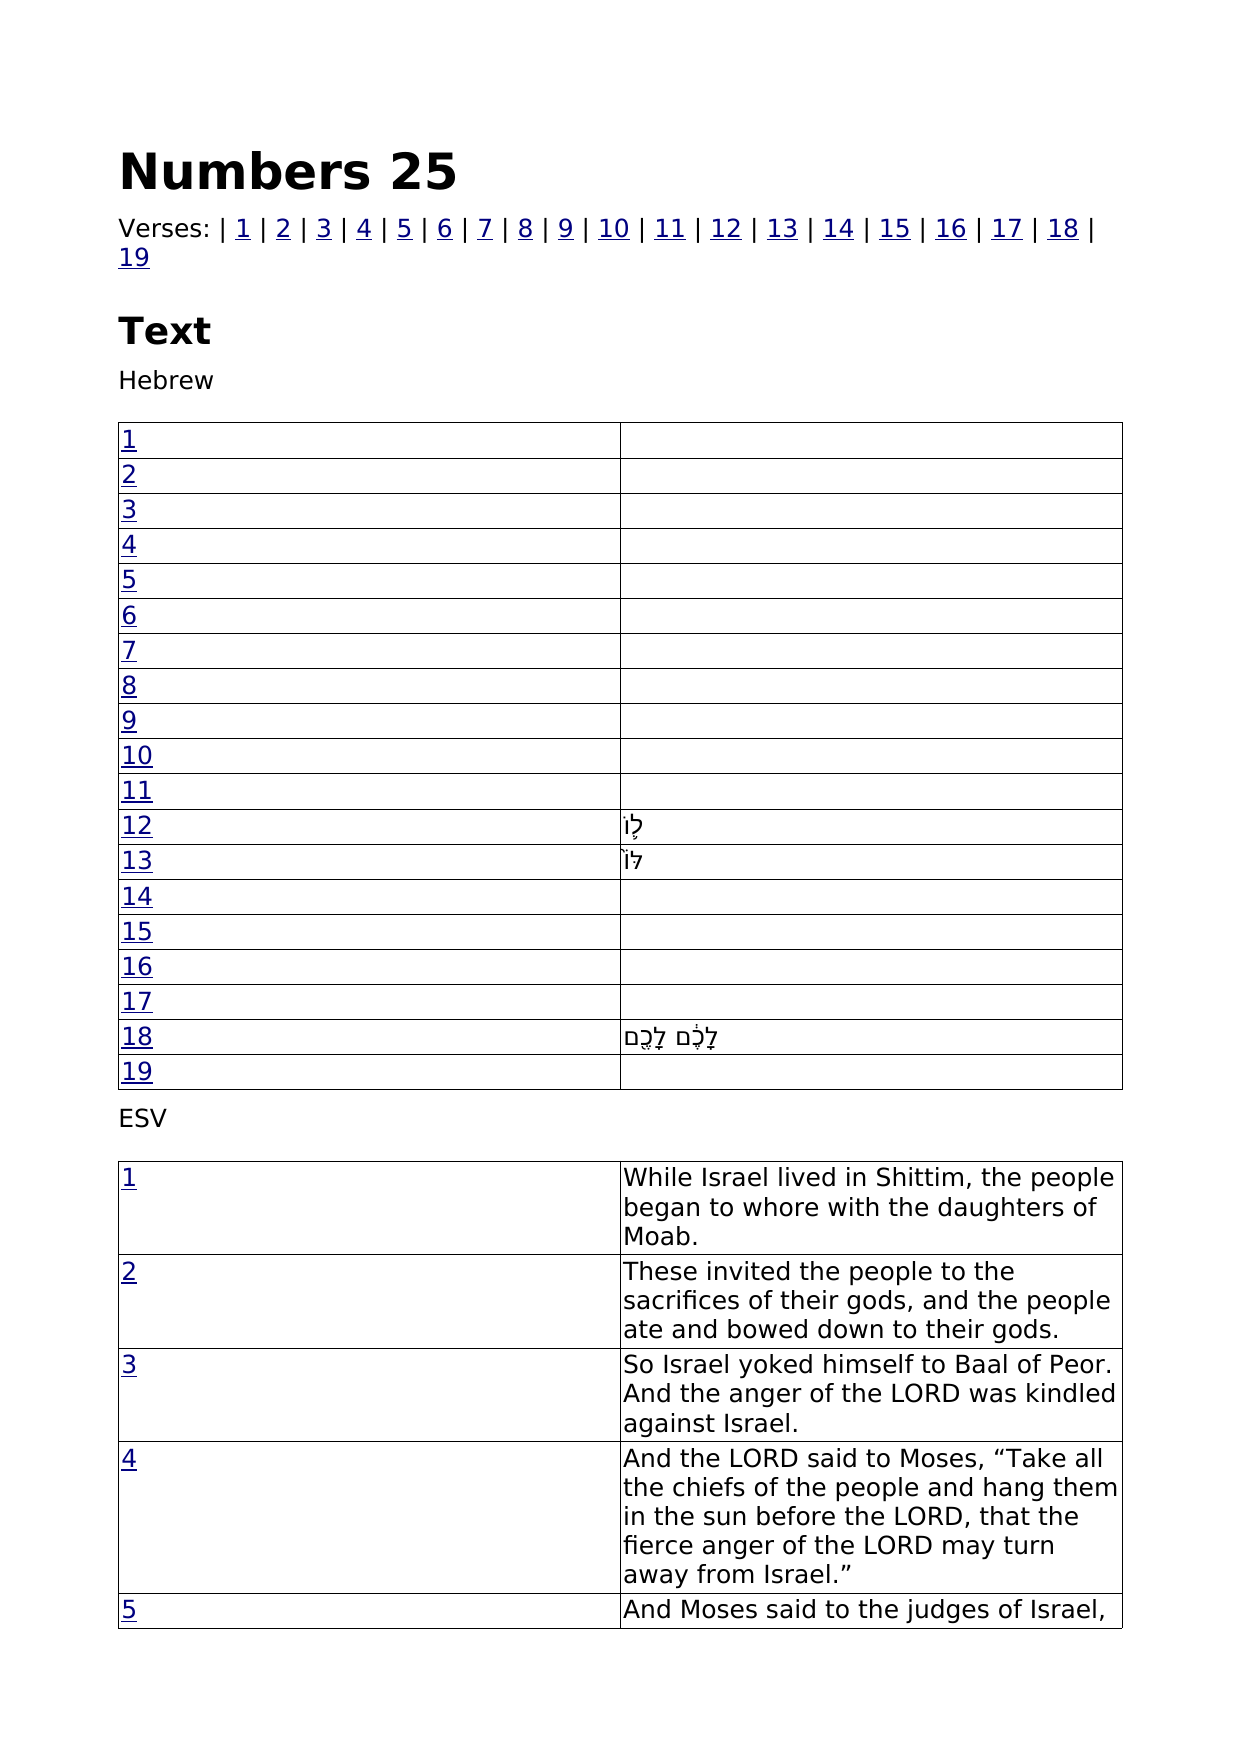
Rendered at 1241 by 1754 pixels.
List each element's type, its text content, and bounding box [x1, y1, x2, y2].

table_cell [621, 739, 1122, 773]
table_cell And the LORD said to Moses, “Take all the chiefs of the people and hang them in the sun before the LORD, that the fierce anger of the LORD may turn away from Israel.” [621, 1442, 1122, 1593]
subtitle Numbers 25 [118, 143, 1122, 201]
table_cell 2 [119, 459, 620, 492]
table_cell 3 [119, 1349, 620, 1441]
table_header While Israel lived in Shittim, the people began to whore with the daughters of Moab. [621, 1162, 1122, 1254]
table_cell So Israel yoked himself to Baal of Peor. And the anger of the LORD was kindled against Israel. [621, 1349, 1122, 1441]
table_cell 9 [119, 704, 620, 738]
table_cell [621, 529, 1122, 563]
table_cell 7 [119, 634, 620, 668]
table_cell 2 [119, 1255, 620, 1347]
text ESV [118, 1104, 1122, 1133]
table_cell And Moses said to the judges of Israel, [621, 1594, 1122, 1628]
subtitle Text [118, 310, 1122, 353]
table_cell 3 [119, 494, 620, 528]
table_cell [621, 704, 1122, 738]
table_cell [621, 599, 1122, 633]
table_cell 10 [119, 739, 620, 773]
text Verses: | 1 | 2 | 3 | 4 | 5 | 6 | 7 | 8 | 9 | 10 | 11 | 12 | 13 | 14 | 15 | 16 | 17 | 18 | 19 [118, 214, 1122, 272]
table_cell 4 [119, 1442, 620, 1593]
table_cell 5 [119, 1594, 620, 1628]
table_cell 19 [119, 1055, 620, 1089]
table_cell [621, 1055, 1122, 1089]
text Hebrew [118, 366, 1122, 395]
table_cell 4 [119, 529, 620, 563]
table_cell 16 [119, 950, 620, 984]
table_cell [621, 774, 1122, 808]
table_cell [621, 880, 1122, 914]
table_cell [621, 459, 1122, 492]
table_header 1 [119, 423, 620, 457]
table_cell [621, 564, 1122, 598]
table_cell לּוֹ֙ [621, 845, 1122, 879]
table_cell 15 [119, 915, 620, 949]
table_cell 18 [119, 1020, 620, 1054]
table_cell לָכֶ֔ם לָכֶ֖ם [621, 1020, 1122, 1054]
table_cell 13 [119, 845, 620, 879]
table_cell [621, 985, 1122, 1019]
table_cell 14 [119, 880, 620, 914]
table_cell ל֛וֹ [621, 810, 1122, 843]
table_cell [621, 669, 1122, 703]
table_cell [621, 494, 1122, 528]
table_cell 11 [119, 774, 620, 808]
table_cell 6 [119, 599, 620, 633]
table_header 1 [119, 1162, 620, 1254]
table_cell These invited the people to the sacrifices of their gods, and the people ate and bowed down to their gods. [621, 1255, 1122, 1347]
table_cell [621, 950, 1122, 984]
table_cell 17 [119, 985, 620, 1019]
table_cell [621, 915, 1122, 949]
table_cell [621, 634, 1122, 668]
table_header [621, 423, 1122, 457]
table_cell 8 [119, 669, 620, 703]
table_cell 12 [119, 810, 620, 843]
table_cell 5 [119, 564, 620, 598]
